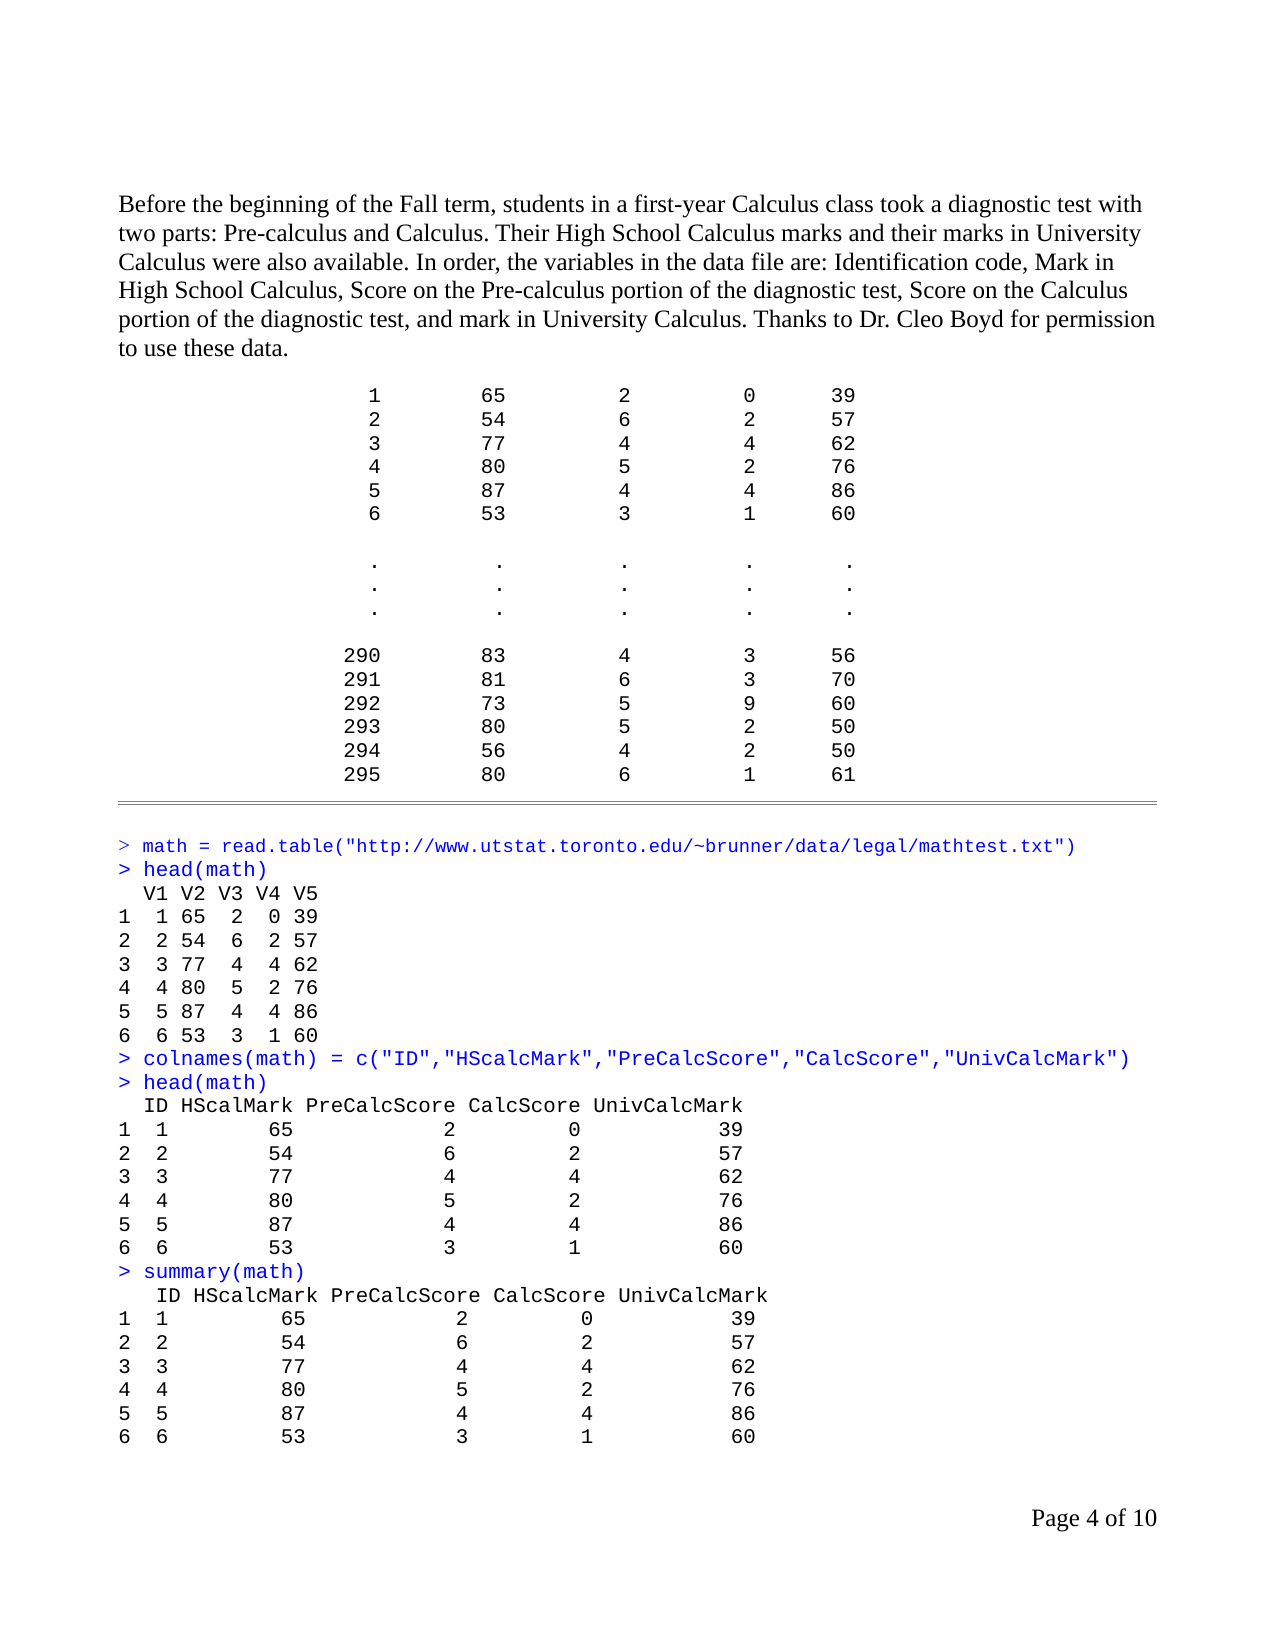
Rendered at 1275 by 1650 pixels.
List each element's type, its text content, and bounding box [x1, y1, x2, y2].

text 293 80 5 2 50 [118, 716, 1160, 740]
text 4 4 80 5 2 76 [118, 977, 1160, 1001]
text 2 54 6 2 57 [118, 409, 1160, 432]
text > colnames(math) = c("ID","HScalcMark","PreCalcScore","CalcScore","UnivCalcMark") [118, 1048, 1160, 1072]
text 1 1 65 2 0 39 [118, 1308, 1160, 1332]
text 3 77 4 4 62 [118, 432, 1160, 456]
text ID HScalMark PreCalcScore CalcScore UnivCalcMark [118, 1096, 1160, 1119]
text 2 2 54 6 2 57 [118, 930, 1160, 954]
text 5 87 4 4 86 [118, 480, 1160, 503]
text 1 1 65 2 0 39 [118, 906, 1160, 930]
text 1 1 65 2 0 39 [118, 1119, 1160, 1143]
text > summary(math) [118, 1261, 1160, 1285]
text 4 4 80 5 2 76 [118, 1190, 1160, 1214]
text V1 V2 V3 V4 V5 [118, 883, 1160, 906]
text 5 5 87 4 4 86 [118, 1214, 1160, 1237]
text 4 80 5 2 76 [118, 456, 1160, 480]
text > head(math) [118, 1072, 1160, 1096]
text 2 2 54 6 2 57 [118, 1143, 1160, 1166]
text 6 53 3 1 60 [118, 503, 1160, 527]
text 291 81 6 3 70 [118, 669, 1160, 693]
text 5 5 87 4 4 86 [118, 1001, 1160, 1024]
text 295 80 6 1 61 [118, 763, 1160, 787]
text . . . . . [118, 551, 1160, 574]
text 3 3 77 4 4 62 [118, 954, 1160, 977]
text . . . . . [118, 574, 1160, 598]
text 294 56 4 2 50 [118, 740, 1160, 763]
text 4 4 80 5 2 76 [118, 1379, 1160, 1403]
text 292 73 5 9 60 [118, 693, 1160, 716]
text 3 3 77 4 4 62 [118, 1166, 1160, 1190]
text 3 3 77 4 4 62 [118, 1356, 1160, 1379]
text 6 6 53 3 1 60 [118, 1237, 1160, 1261]
text 1 65 2 0 39 [118, 385, 1160, 409]
text . . . . . [118, 598, 1160, 622]
text 2 2 54 6 2 57 [118, 1332, 1160, 1356]
text 6 6 53 3 1 60 [118, 1427, 1160, 1450]
text Before the beginning of the Fall term, students in a first-year Calculus class took a diagnostic test with two parts: Pre-calculus and Calculus. Their High School Calculus marks and their marks in University Calculus were also available. In order, the variables in the data file are: Identification code, Mark in High School Calculus, Score on the Pre-calculus portion of the diagnostic test, Score on the Calculus portion of the diagnostic test, and mark in University Calculus. Thanks to Dr. Cleo Boyd for permission to use these data. [118, 189, 1160, 362]
text ID HScalcMark PreCalcScore CalcScore UnivCalcMark [118, 1285, 1160, 1308]
text 6 6 53 3 1 60 [118, 1024, 1160, 1048]
text 290 83 4 3 56 [118, 645, 1160, 669]
text > head(math) [118, 859, 1160, 883]
text 5 5 87 4 4 86 [118, 1403, 1160, 1427]
text > math = read.table("http://www.utstat.toronto.edu/~brunner/data/legal/mathtest.txt") [118, 833, 1160, 859]
